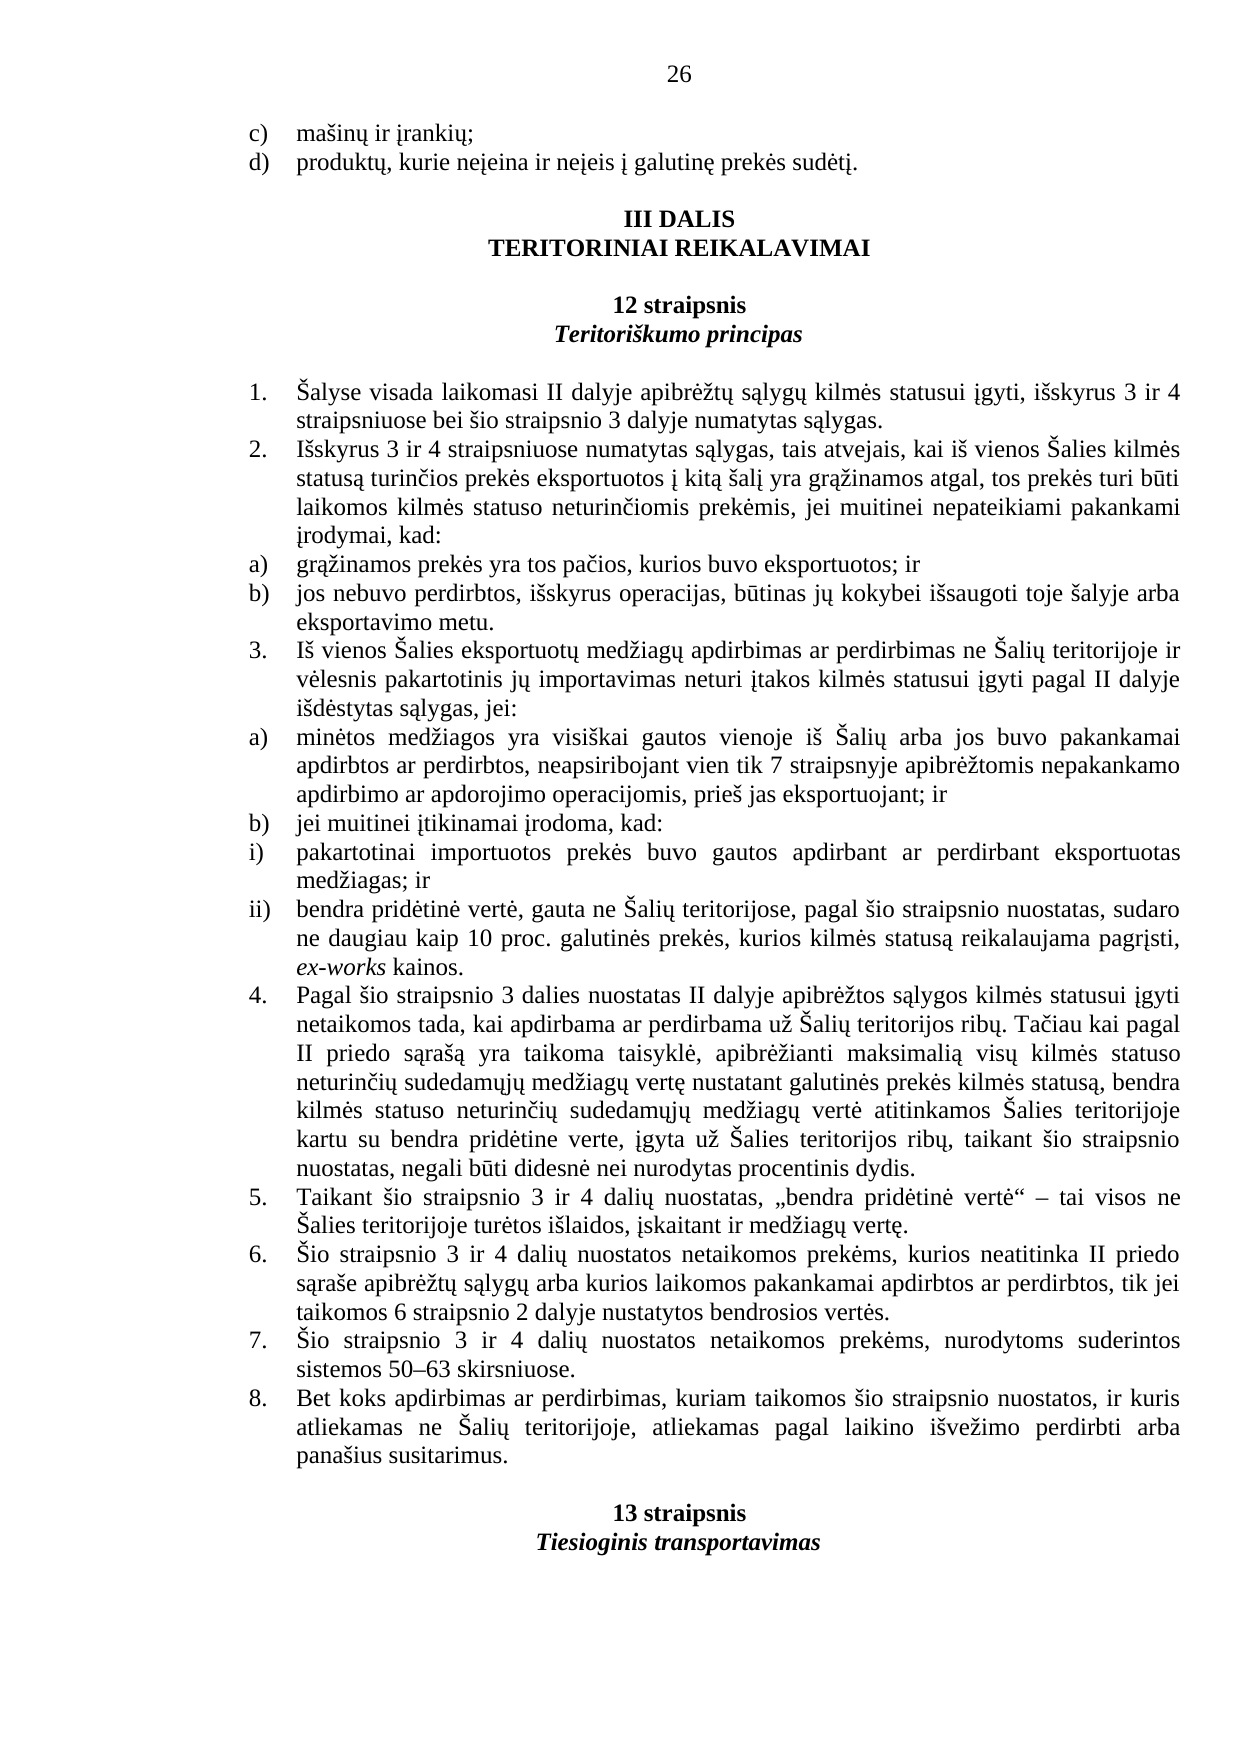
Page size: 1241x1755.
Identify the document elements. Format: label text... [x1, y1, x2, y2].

text 13 straipsnis [177, 1498, 1181, 1527]
text i) pakartotinai importuotos prekės buvo gautos apdirbant ar perdirbant eksportuotas medžiagas; ir [248, 837, 1181, 894]
text c) mašinų ir įrankių; [248, 118, 1181, 147]
text 5. Taikant šio straipsnio 3 ir 4 dalių nuostatas, „bendra pridėtinė vertė“ – tai visos ne Šalies teritorijoje turėtos išlaidos, įskaitant ir medžiagų vertę. [248, 1182, 1181, 1239]
text 1. Šalyse visada laikomasi II dalyje apibrėžtų sąlygų kilmės statusui įgyti, išskyrus 3 ir 4 straipsniuose bei šio straipsnio 3 dalyje numatytas sąlygas. [248, 377, 1181, 434]
text TERITORINIAI REIKALAVIMAI [177, 233, 1181, 262]
text 2. Išskyrus 3 ir 4 straipsniuose numatytas sąlygas, tais atvejais, kai iš vienos Šalies kilmės statusą turinčios prekės eksportuotos į kitą šalį yra grąžinamos atgal, tos prekės turi būti laikomos kilmės statuso neturinčiomis prekėmis, jei muitinei nepateikiami pakankami įrodymai, kad: [248, 434, 1181, 549]
text a) grąžinamos prekės yra tos pačios, kurios buvo eksportuotos; ir [248, 549, 1181, 578]
text 7. Šio straipsnio 3 ir 4 dalių nuostatos netaikomos prekėms, nurodytoms suderintos sistemos 50–63 skirsniuose. [248, 1326, 1181, 1383]
text Teritoriškumo principas [177, 319, 1181, 348]
text b) jos nebuvo perdirbtos, išskyrus operacijas, būtinas jų kokybei išsaugoti toje šalyje arba eksportavimo metu. [248, 578, 1181, 636]
text d) produktų, kurie neįeina ir neįeis į galutinę prekės sudėtį. [248, 147, 1181, 176]
text b) jei muitinei įtikinamai įrodoma, kad: [248, 808, 1181, 837]
text Tiesioginis transportavimas [177, 1527, 1181, 1556]
text a) minėtos medžiagos yra visiškai gautos vienoje iš Šalių arba jos buvo pakankamai apdirbtos ar perdirbtos, neapsiribojant vien tik 7 straipsnyje apibrėžtomis nepakankamo apdirbimo ar apdorojimo operacijomis, prieš jas eksportuojant; ir [248, 722, 1181, 808]
text 3. Iš vienos Šalies eksportuotų medžiagų apdirbimas ar perdirbimas ne Šalių teritorijoje ir vėlesnis pakartotinis jų importavimas neturi įtakos kilmės statusui įgyti pagal II dalyje išdėstytas sąlygas, jei: [248, 636, 1181, 722]
text 4. Pagal šio straipsnio 3 dalies nuostatas II dalyje apibrėžtos sąlygos kilmės statusui įgyti netaikomos tada, kai apdirbama ar perdirbama už Šalių teritorijos ribų. Tačiau kai pagal II priedo sąrašą yra taikoma taisyklė, apibrėžianti maksimalią visų kilmės statuso neturinčių sudedamųjų medžiagų vertę nustatant galutinės prekės kilmės statusą, bendra kilmės statuso neturinčių sudedamųjų medžiagų vertė atitinkamos Šalies teritorijoje kartu su bendra pridėtine verte, įgyta už Šalies teritorijos ribų, taikant šio straipsnio nuostatas, negali būti didesnė nei nurodytas procentinis dydis. [248, 981, 1181, 1182]
text 12 straipsnis [177, 291, 1181, 319]
text 6. Šio straipsnio 3 ir 4 dalių nuostatos netaikomos prekėms, kurios neatitinka II priedo sąraše apibrėžtų sąlygų arba kurios laikomos pakankamai apdirbtos ar perdirbtos, tik jei taikomos 6 straipsnio 2 dalyje nustatytos bendrosios vertės. [248, 1239, 1181, 1326]
text ii) bendra pridėtinė vertė, gauta ne Šalių teritorijose, pagal šio straipsnio nuostatas, sudaro ne daugiau kaip 10 proc. galutinės prekės, kurios kilmės statusą reikalaujama pagrįsti, ex-works kainos. [248, 894, 1181, 981]
text III DALIS [177, 204, 1181, 233]
text 8. Bet koks apdirbimas ar perdirbimas, kuriam taikomos šio straipsnio nuostatos, ir kuris atliekamas ne Šalių teritorijoje, atliekamas pagal laikino išvežimo perdirbti arba panašius susitarimus. [248, 1383, 1181, 1469]
